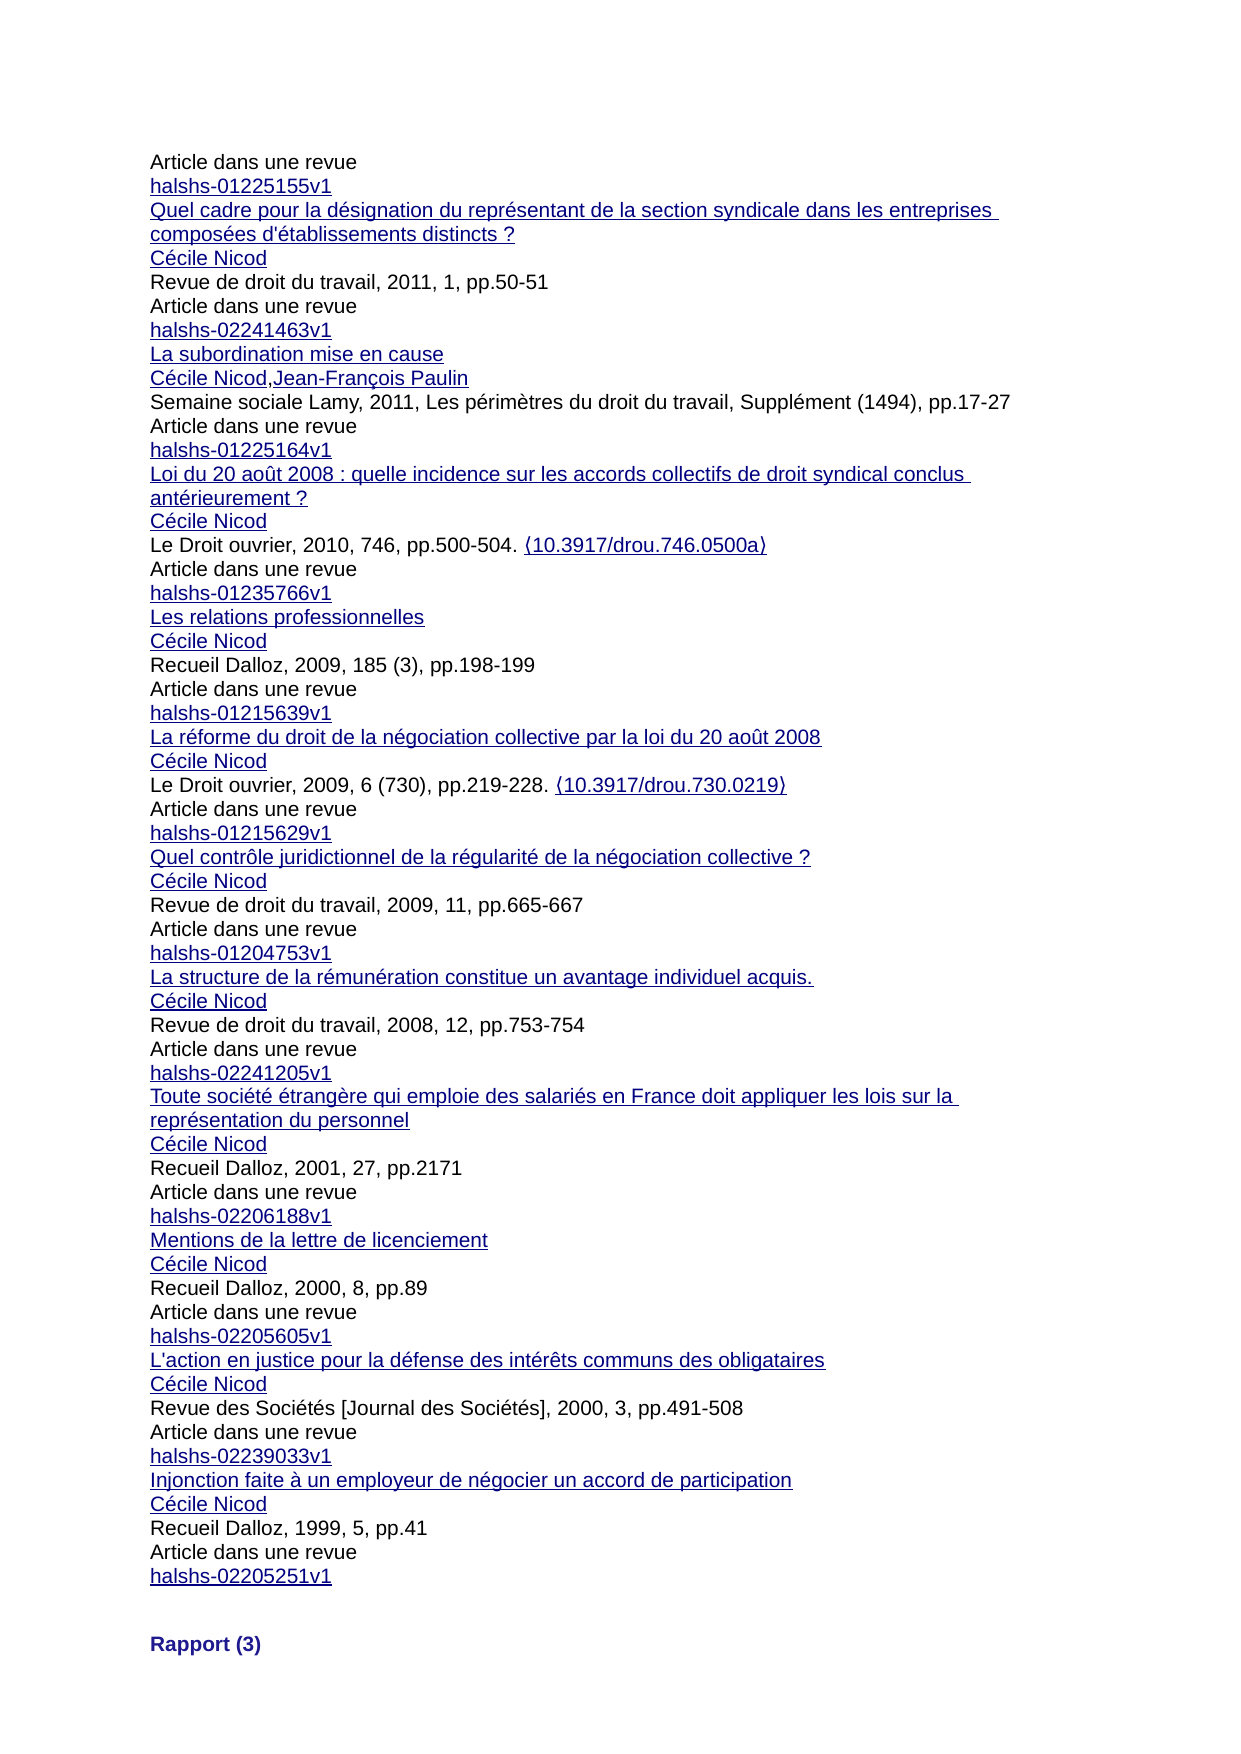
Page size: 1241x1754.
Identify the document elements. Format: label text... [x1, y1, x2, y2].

table_cell Injonction faite à un employeur de négocier un accord de participation Cécile Nicod Recueil Dalloz, 1999, 5, pp.41 Article dans une revue halshs-02205251v1 [150, 1468, 1090, 1587]
subtitle Rapport (3) [150, 1632, 1090, 1656]
table_cell Quel cadre pour la désignation du représentant de la section syndicale dans les entreprises composées d'établissements distincts ? Cécile Nicod Revue de droit du travail, 2011, 1, pp.50-51 Article dans une revue halshs-02241463v1 [150, 198, 1090, 342]
table_cell Mentions de la lettre de licenciement Cécile Nicod Recueil Dalloz, 2000, 8, pp.89 Article dans une revue halshs-02205605v1 [150, 1228, 1090, 1348]
table_cell Article dans une revue halshs-01225155v1 [150, 150, 1090, 198]
table_cell Toute société étrangère qui emploie des salariés en France doit appliquer les lois sur la représentation du personnel Cécile Nicod Recueil Dalloz, 2001, 27, pp.2171 Article dans une revue halshs-02206188v1 [150, 1084, 1090, 1228]
table_cell L'action en justice pour la défense des intérêts communs des obligataires Cécile Nicod Revue des Sociétés [Journal des Sociétés], 2000, 3, pp.491-508 Article dans une revue halshs-02239033v1 [150, 1348, 1090, 1468]
table_cell Les relations professionnelles Cécile Nicod Recueil Dalloz, 2009, 185 (3), pp.198-199 Article dans une revue halshs-01215639v1 [150, 605, 1090, 725]
table_cell La structure de la rémunération constitue un avantage individuel acquis. Cécile Nicod Revue de droit du travail, 2008, 12, pp.753-754 Article dans une revue halshs-02241205v1 [150, 965, 1090, 1084]
table_cell La subordination mise en cause Cécile Nicod,Jean-François Paulin Semaine sociale Lamy, 2011, Les périmètres du droit du travail, Supplément (1494), pp.17-27 Article dans une revue halshs-01225164v1 [150, 342, 1090, 461]
table_cell La réforme du droit de la négociation collective par la loi du 20 août 2008 Cécile Nicod Le Droit ouvrier, 2009, 6 (730), pp.219-228. ⟨10.3917/drou.730.0219⟩ Article dans une revue halshs-01215629v1 [150, 725, 1090, 845]
table_cell Quel contrôle juridictionnel de la régularité de la négociation collective ? Cécile Nicod Revue de droit du travail, 2009, 11, pp.665-667 Article dans une revue halshs-01204753v1 [150, 845, 1090, 964]
table_cell Loi du 20 août 2008 : quelle incidence sur les accords collectifs de droit syndical conclus antérieurement ? Cécile Nicod Le Droit ouvrier, 2010, 746, pp.500-504. ⟨10.3917/drou.746.0500a⟩ Article dans une revue halshs-01235766v1 [150, 461, 1090, 605]
